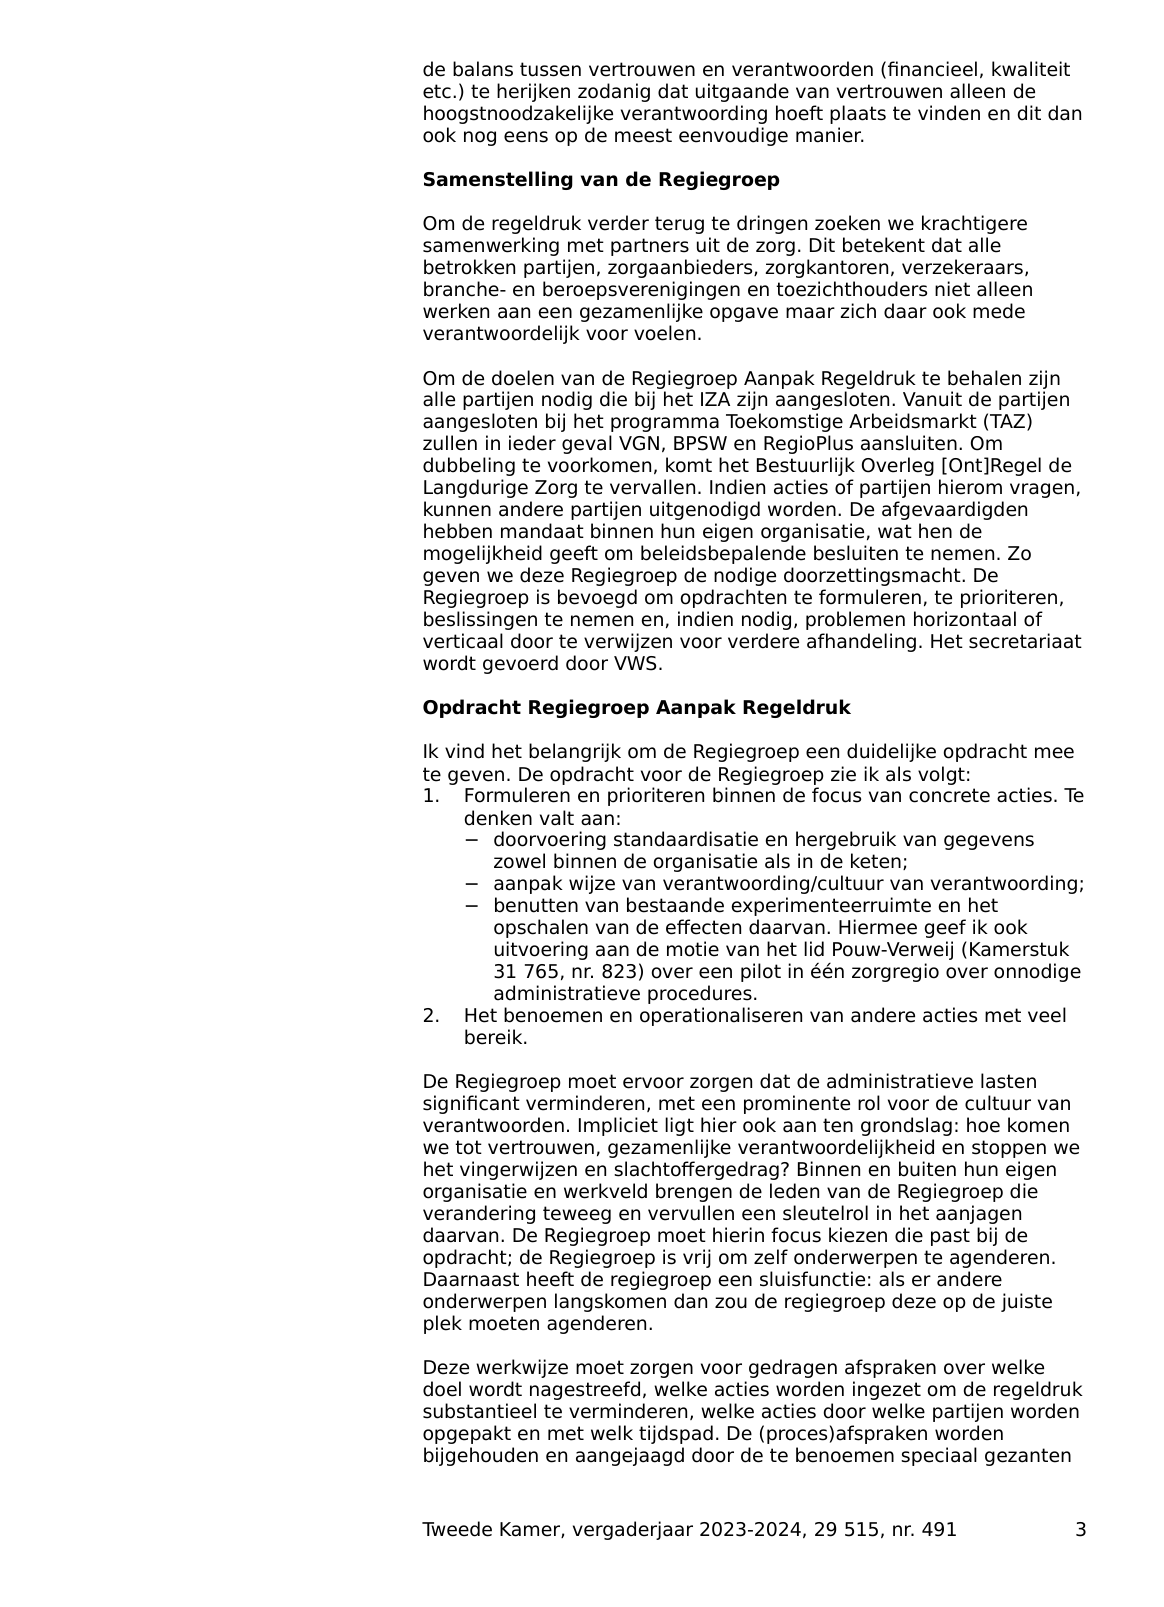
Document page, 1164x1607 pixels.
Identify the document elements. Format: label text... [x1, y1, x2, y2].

subtitle Opdracht Regiegroep Aanpak Regeldruk [422, 697, 1087, 719]
text Om de doelen van de Regiegroep Aanpak Regeldruk te behalen zijn alle partijen nodig die bij het IZA zijn aangesloten. Vanuit de partijen aangesloten bij het programma Toekomstige Arbeidsmarkt (TAZ) zullen in ieder geval VGN, BPSW en RegioPlus aansluiten. Om dubbeling te voorkomen, komt het Bestuurlijk Overleg [Ont]Regel de Langdurige Zorg te vervallen. Indien acties of partijen hierom vragen, kunnen andere partijen uitgenodigd worden. De afgevaardigden hebben mandaat binnen hun eigen organisatie, wat hen de mogelijkheid geeft om beleidsbepalende besluiten te nemen. Zo geven we deze Regiegroep de nodige doorzettingsmacht. De Regiegroep is bevoegd om opdrachten te formuleren, te prioriteren, beslissingen te nemen en, indien nodig, problemen horizontaal of verticaal door te verwijzen voor verdere afhandeling. Het secretariaat wordt gevoerd door VWS. [422, 367, 1087, 675]
text 1. Formuleren en prioriteren binnen de focus van concrete acties. Te denken valt aan: [422, 785, 1087, 829]
text De Regiegroep moet ervoor zorgen dat de administratieve lasten significant verminderen, met een prominente rol voor de cultuur van verantwoorden. Impliciet ligt hier ook aan ten grondslag: hoe komen we tot vertrouwen, gezamenlijke verantwoordelijkheid en stoppen we het vingerwijzen en slachtoffergedrag? Binnen en buiten hun eigen organisatie en werkveld brengen de leden van de Regiegroep die verandering teweeg en vervullen een sleutelrol in het aanjagen daarvan. De Regiegroep moet hierin focus kiezen die past bij de opdracht; de Regiegroep is vrij om zelf onderwerpen te agenderen. Daarnaast heeft de regiegroep een sluisfunctie: als er andere onderwerpen langskomen dan zou de regiegroep deze op de juiste plek moeten agenderen. [422, 1071, 1087, 1335]
text Ik vind het belangrijk om de Regiegroep een duidelijke opdracht mee te geven. De opdracht voor de Regiegroep zie ik als volgt: [422, 741, 1087, 785]
text de balans tussen vertrouwen en verantwoorden (financieel, kwaliteit etc.) te herijken zodanig dat uitgaande van vertrouwen alleen de hoogstnoodzakelijke verantwoording hoeft plaats te vinden en dit dan ook nog eens op de meest eenvoudige manier. [422, 59, 1087, 147]
text − benutten van bestaande experimenteerruimte en het opschalen van de effecten daarvan. Hiermee geef ik ook uitvoering aan de motie van het lid Pouw-Verweij (Kamerstuk 31 765, nr. 823) over een pilot in één zorgregio over onnodige administratieve procedures. [464, 895, 1087, 1005]
text 2. Het benoemen en operationaliseren van andere acties met veel bereik. [422, 1005, 1087, 1049]
subtitle Samenstelling van de Regiegroep [422, 169, 1087, 191]
text Om de regeldruk verder terug te dringen zoeken we krachtigere samenwerking met partners uit de zorg. Dit betekent dat alle betrokken partijen, zorgaanbieders, zorgkantoren, verzekeraars, branche- en beroepsverenigingen en toezichthouders niet alleen werken aan een gezamenlijke opgave maar zich daar ook mede verantwoordelijk voor voelen. [422, 213, 1087, 345]
text − doorvoering standaardisatie en hergebruik van gegevens zowel binnen de organisatie als in de keten; [464, 829, 1087, 873]
text Deze werkwijze moet zorgen voor gedragen afspraken over welke doel wordt nagestreefd, welke acties worden ingezet om de regeldruk substantieel te verminderen, welke acties door welke partijen worden opgepakt en met welk tijdspad. De (proces)afspraken worden bijgehouden en aangejaagd door de te benoemen speciaal gezanten [422, 1357, 1087, 1467]
text − aanpak wijze van verantwoording/cultuur van verantwoording; [464, 873, 1087, 895]
